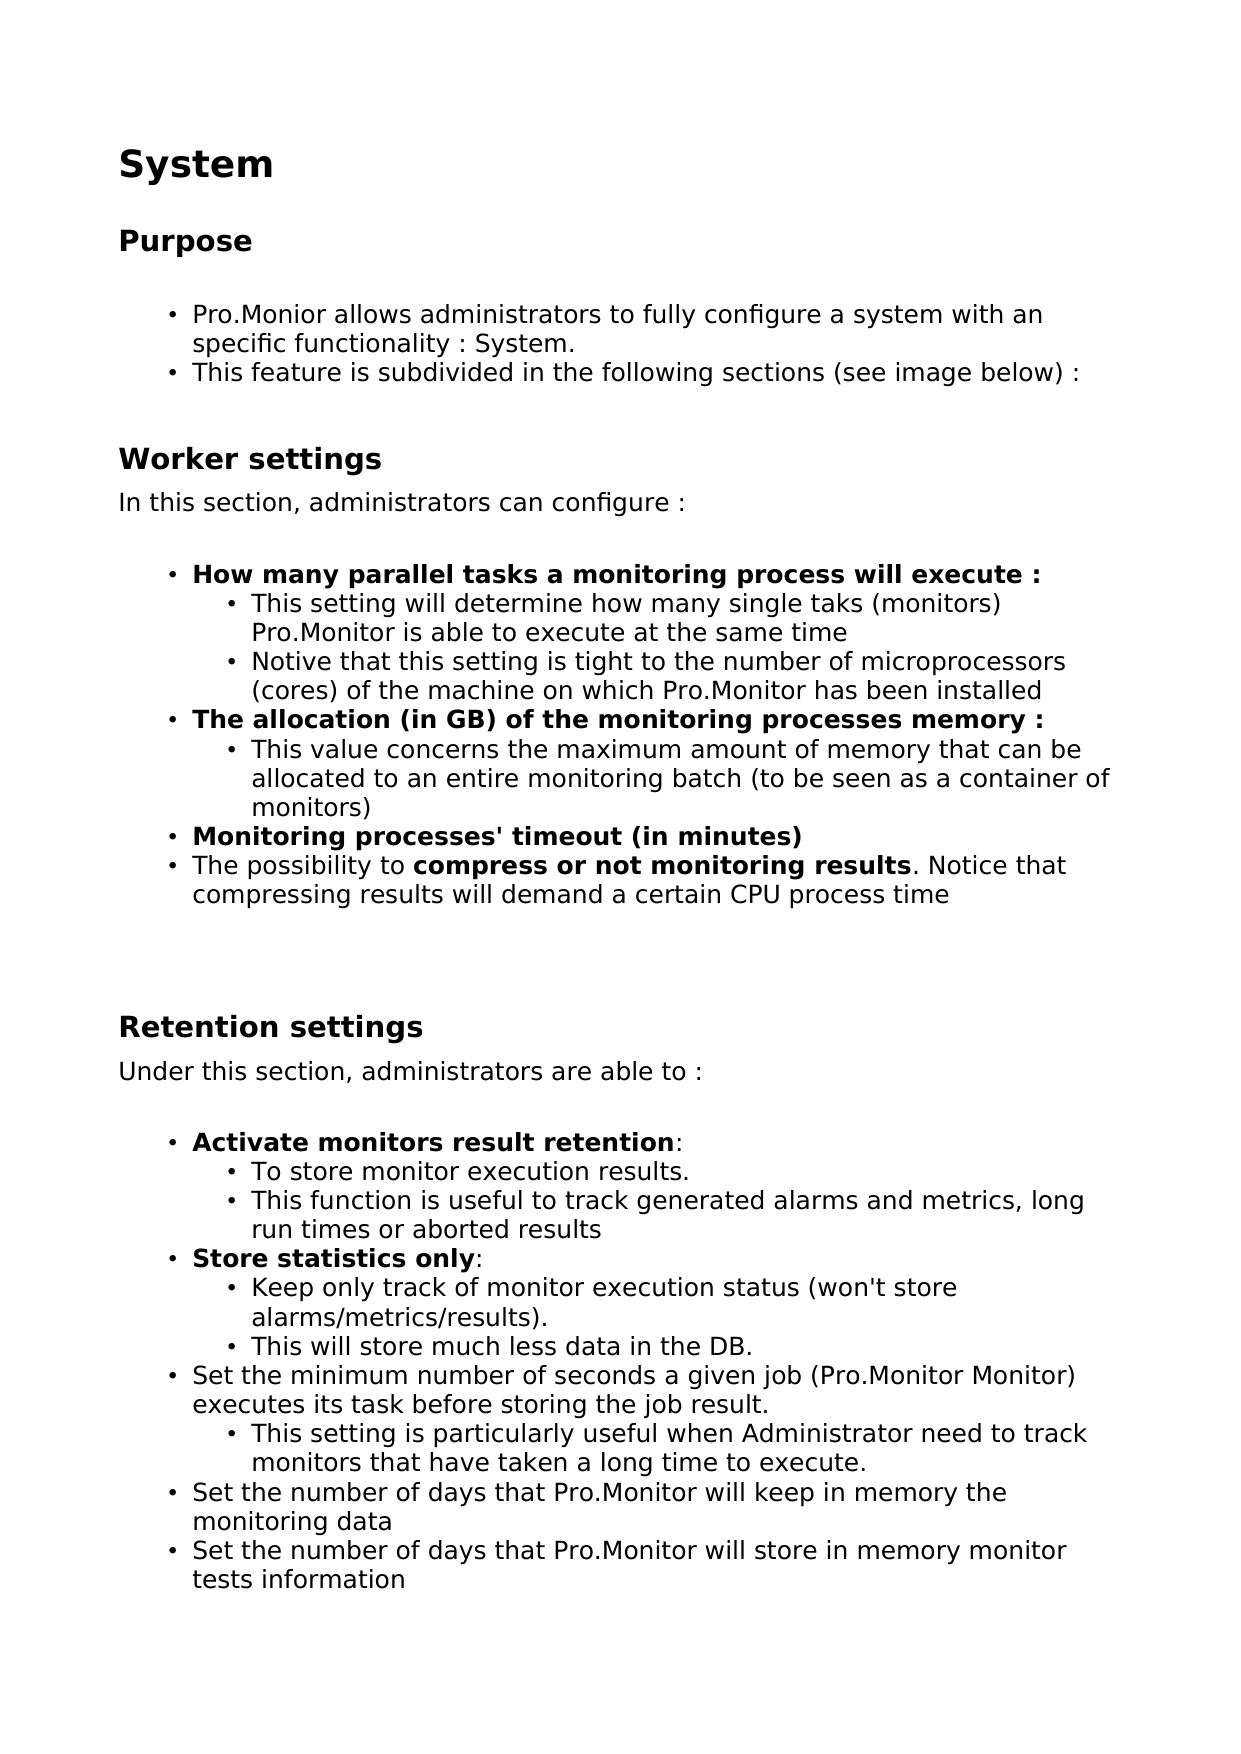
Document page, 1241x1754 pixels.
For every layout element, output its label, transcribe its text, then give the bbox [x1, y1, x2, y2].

list Notive that this setting is tight to the number of microprocessors (cores) of the machine on which Pro.Monitor has been installed [236, 647, 1122, 706]
subtitle Purpose [118, 224, 1122, 258]
list Monitoring processes' timeout (in minutes) [177, 822, 1122, 851]
list Set the minimum number of seconds a given job (Pro.Monitor Monitor) executes its task before storing the job result. [177, 1361, 1122, 1419]
list This will store much less data in the DB. [236, 1332, 1122, 1361]
list How many parallel tasks a monitoring process will execute : [177, 560, 1122, 589]
subtitle Worker settings [118, 442, 1122, 476]
subtitle Retention settings [118, 1010, 1122, 1044]
text Under this section, administrators are able to : [118, 1057, 1122, 1086]
list Set the number of days that Pro.Monitor will keep in memory the monitoring data [177, 1478, 1122, 1536]
list The allocation (in GB) of the monitoring processes memory : [177, 706, 1122, 735]
list This value concerns the maximum amount of memory that can be allocated to an entire monitoring batch (to be seen as a container of monitors) [236, 735, 1122, 822]
list This setting will determine how many single taks (monitors) Pro.Monitor is able to execute at the same time [236, 589, 1122, 647]
list Keep only track of monitor execution status (won't store alarms/metrics/results). [236, 1274, 1122, 1332]
list Store statistics only: [177, 1244, 1122, 1274]
list To store monitor execution results. [236, 1157, 1122, 1186]
list Set the number of days that Pro.Monitor will store in memory monitor tests information [177, 1536, 1122, 1594]
list This setting is particularly useful when Administrator need to track monitors that have taken a long time to execute. [236, 1419, 1122, 1478]
list Pro.Monior allows administrators to fully configure a system with an specific functionality : System. [177, 300, 1122, 358]
list This function is useful to track generated alarms and metrics, long run times or aborted results [236, 1186, 1122, 1244]
list This feature is subdivided in the following sections (see image below) : [177, 358, 1122, 388]
text In this section, administrators can configure : [118, 489, 1122, 518]
list Activate monitors result retention: [177, 1128, 1122, 1157]
subtitle System [118, 143, 1122, 187]
list The possibility to compress or not monitoring results. Notice that compressing results will demand a certain CPU process time [177, 851, 1122, 910]
